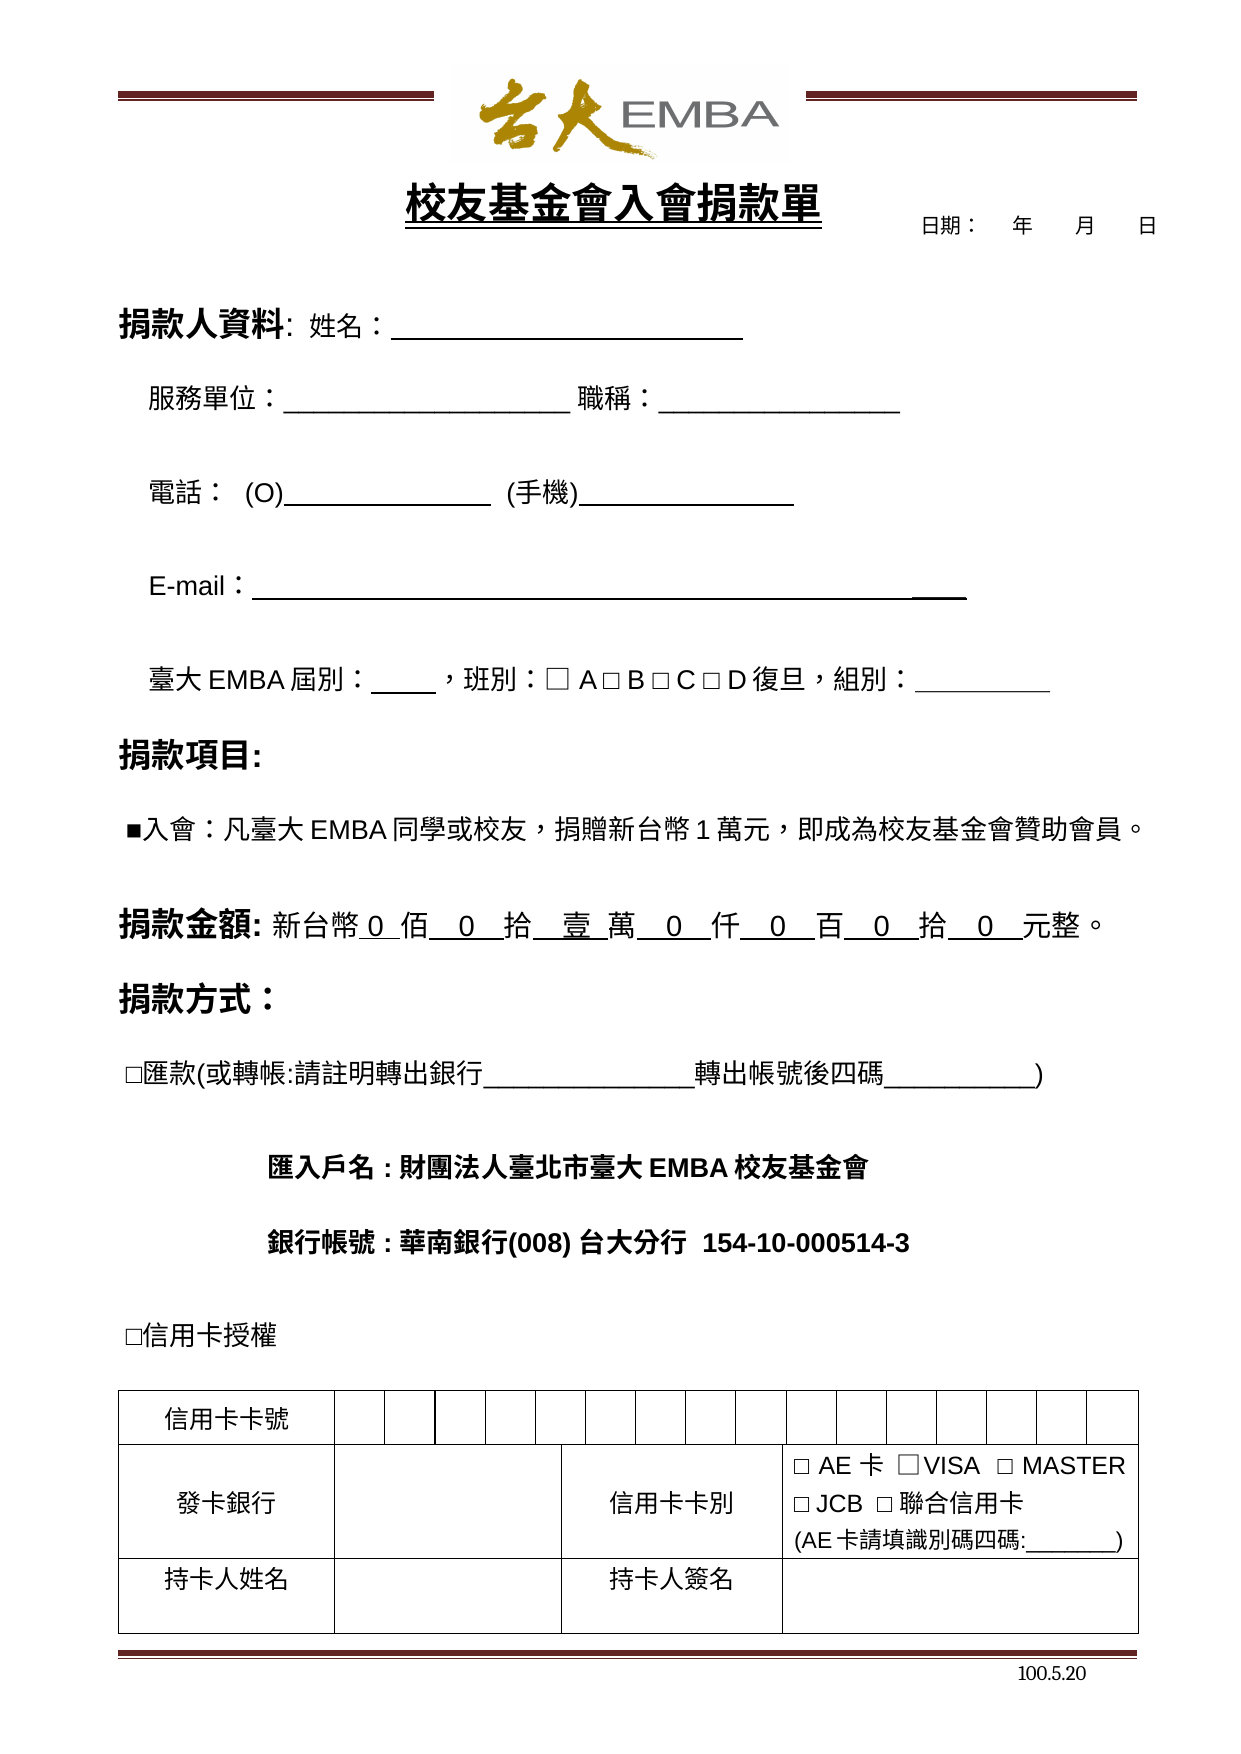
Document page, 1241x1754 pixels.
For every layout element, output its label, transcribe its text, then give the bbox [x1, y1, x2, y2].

text 銀行帳號 : 華南銀行(008) 台大分行 154-10-000514-3 [118, 1203, 1137, 1278]
table_header 信用卡卡號 [119, 1391, 334, 1444]
table_header [937, 1391, 986, 1444]
text E-mail： ＿＿ [118, 546, 1137, 621]
table_header [837, 1391, 886, 1444]
table_cell [335, 1445, 561, 1558]
table_cell □ AE卡 □VISA □ MASTER □ JCB □ 聯合信用卡 (AE卡請填識別碼四碼:_______) [783, 1445, 1138, 1558]
text □信用卡授權 [118, 1296, 1137, 1371]
table_cell 信用卡卡別 [562, 1445, 782, 1558]
table_cell [783, 1559, 1138, 1633]
text 捐款項目: [118, 715, 1137, 790]
text 匯入戶名 : 財團法人臺北市臺大EMBA校友基金會 [118, 1128, 1137, 1203]
table_header [1087, 1391, 1138, 1444]
table_header [887, 1391, 936, 1444]
table_header [636, 1391, 685, 1444]
table_header [736, 1391, 786, 1444]
table_cell 持卡人簽名 [562, 1559, 782, 1633]
table_header [436, 1391, 485, 1444]
picture [449, 64, 791, 163]
table_header [335, 1391, 384, 1444]
table_header [1037, 1391, 1086, 1444]
text 日期： 年 月 日 [920, 209, 1197, 239]
text ■入會：凡臺大EMBA同學或校友，捐贈新台幣1萬元，即成為校友基金會贊助會員。 [118, 790, 1137, 865]
table_cell 發卡銀行 [119, 1445, 334, 1558]
text 捐款人資料: 姓名： [118, 284, 1137, 359]
table_header [536, 1391, 585, 1444]
text 電話： (O) (手機) [118, 453, 1137, 528]
table_header [686, 1391, 735, 1444]
text 臺大EMBA屆別： ，班別：□ A □ B □ C □ D復旦，組別：＿＿＿＿＿ [118, 640, 1137, 715]
table_header [987, 1391, 1036, 1444]
table_header [385, 1391, 434, 1444]
table_header [586, 1391, 635, 1444]
table_cell [335, 1559, 561, 1633]
table_header [486, 1391, 535, 1444]
table_cell 持卡人姓名 [119, 1559, 334, 1633]
text 捐款方式： [118, 959, 1137, 1034]
text 服務單位：___________________ 職稱：________________ [118, 359, 1137, 434]
text 捐款金額: 新台幣 0 佰 0 拾 壹 萬 0 仟 0 百 0 拾 0 元整。 [118, 884, 1137, 959]
table_header [787, 1391, 836, 1444]
text 校友基金會入會捐款單 [365, 170, 861, 231]
text □匯款(或轉帳:請註明轉出銀行______________轉出帳號後四碼__________) [118, 1034, 1137, 1109]
